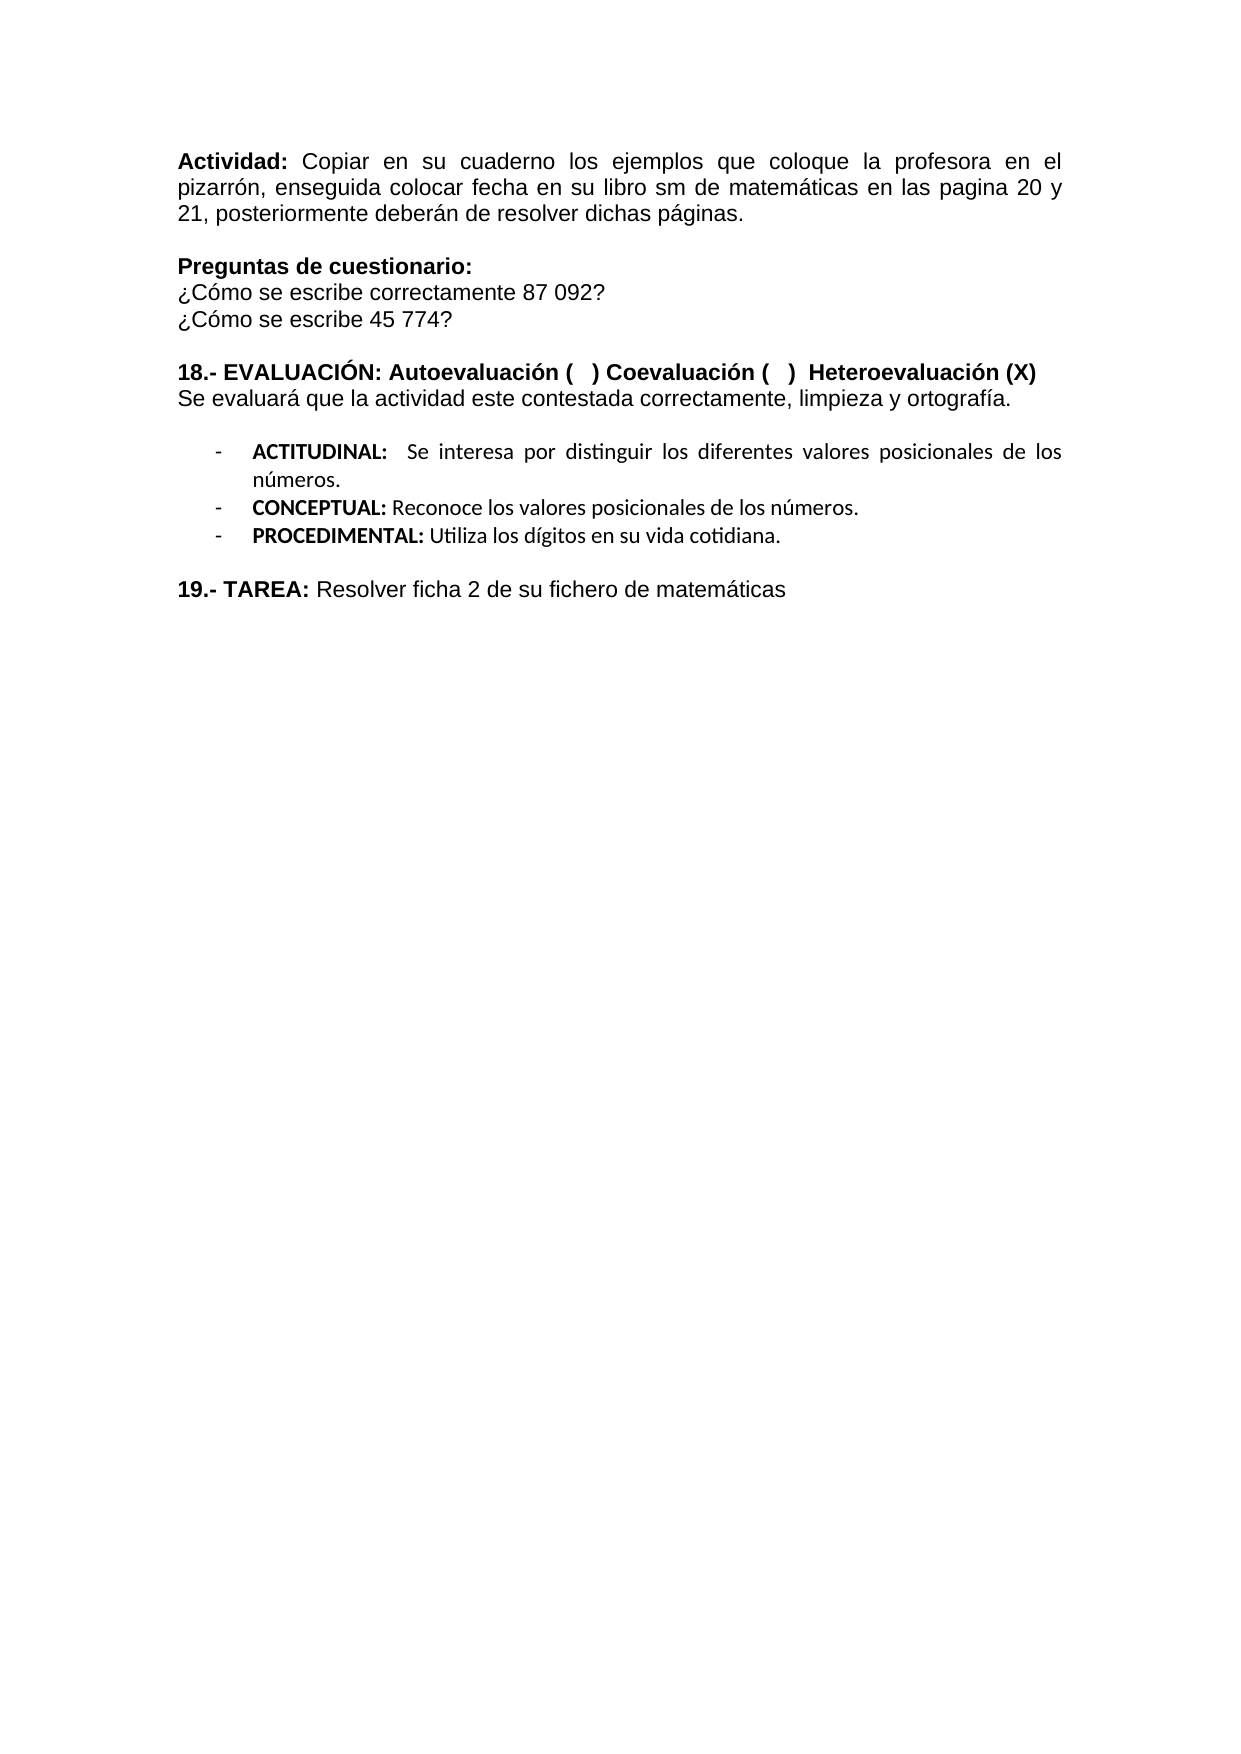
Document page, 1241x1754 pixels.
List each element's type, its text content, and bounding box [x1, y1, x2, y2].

text 19.- TAREA: Resolver ficha 2 de su fichero de matemáticas [177, 576, 1063, 602]
text Preguntas de cuestionario: [177, 253, 1063, 279]
list PROCEDIMENTAL: Utiliza los dígitos en su vida cotidiana. [215, 522, 1063, 549]
text Se evaluará que la actividad este contestada correctamente, limpieza y ortografía. [177, 385, 1063, 411]
text ¿Cómo se escribe correctamente 87 092? [177, 279, 1063, 306]
text ¿Cómo se escribe 45 774? [177, 306, 1063, 332]
list CONCEPTUAL: Reconoce los valores posicionales de los números. [215, 493, 1063, 522]
list ACTITUDINAL: Se interesa por distinguir los diferentes valores posicionales de los números. [215, 437, 1063, 493]
text 18.- EVALUACIÓN: Autoevaluación ( ) Coevaluación ( ) Heteroevaluación (X) [177, 358, 1063, 385]
text Actividad: Copiar en su cuaderno los ejemplos que coloque la profesora en el pizarrón, enseguida colocar fecha en su libro sm de matemáticas en las pagina 20 y 21, posteriormente deberán de resolver dichas páginas. [177, 148, 1063, 227]
